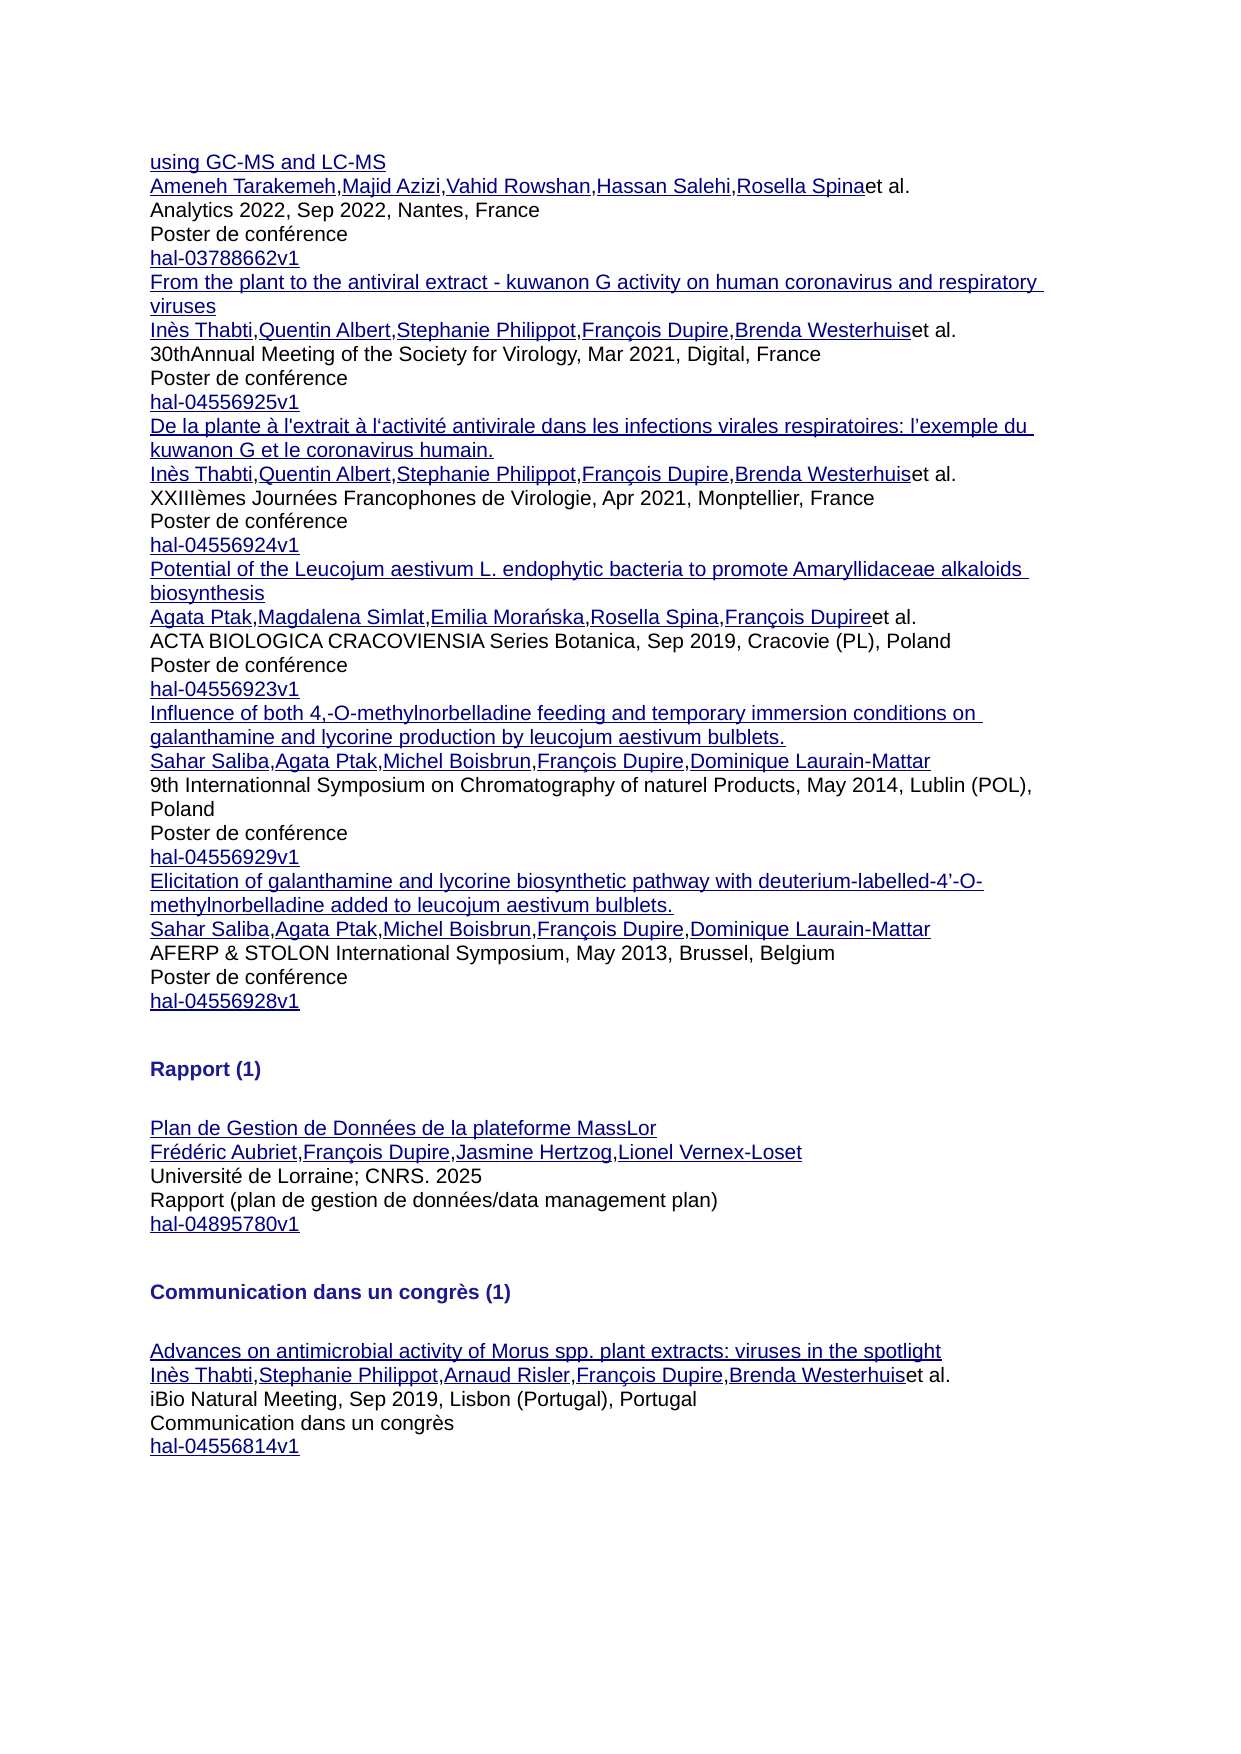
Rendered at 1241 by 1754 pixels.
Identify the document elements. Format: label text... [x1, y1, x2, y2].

table_cell De la plante à l'extrait à l‘activité antivirale dans les infections virales respiratoires: l’exemple du kuwanon G et le coronavirus humain. Inès Thabti,Quentin Albert,Stephanie Philippot,François Dupire,Brenda Westerhuiset al. XXIIIèmes Journées Francophones de Virologie, Apr 2021, Monptellier, France Poster de conférence hal-04556924v1 [150, 414, 1090, 557]
table_cell Potential of the Leucojum aestivum L. endophytic bacteria to promote Amaryllidaceae alkaloids biosynthesis Agata Ptak,Magdalena Simlat,Emilia Morańska,Rosella Spina,François Dupireet al. ACTA BIOLOGICA CRACOVIENSIA Series Botanica, Sep 2019, Cracovie (PL), Poland Poster de conférence hal-04556923v1 [150, 557, 1090, 701]
table_cell From the plant to the antiviral extract - kuwanon G activity on human coronavirus and respiratory viruses Inès Thabti,Quentin Albert,Stephanie Philippot,François Dupire,Brenda Westerhuiset al. 30thAnnual Meeting of the Society for Virology, Mar 2021, Digital, France Poster de conférence hal-04556925v1 [150, 270, 1090, 413]
table_header Plan de Gestion de Données de la plateforme MassLor Frédéric Aubriet,François Dupire,Jasmine Hertzog,Lionel Vernex-Loset Université de Lorraine; CNRS. 2025 Rapport (plan de gestion de données/data management plan) hal-04895780v1 [150, 1116, 1090, 1235]
table_cell Influence of both 4,-O-methylnorbelladine feeding and temporary immersion conditions on galanthamine and lycorine production by leucojum aestivum bulblets. Sahar Saliba,Agata Ptak,Michel Boisbrun,François Dupire,Dominique Laurain-Mattar 9th Internationnal Symposium on Chromatography of naturel Products, May 2014, Lublin (POL), Poland Poster de conférence hal-04556929v1 [150, 701, 1090, 869]
table_cell Identification of Amaryllidaceae alkaloids in bulbs and in vitro cultures in various species of Narcissus using GC-MS and LC-MS Ameneh Tarakemeh,Majid Azizi,Vahid Rowshan,Hassan Salehi,Rosella Spinaet al. Analytics 2022, Sep 2022, Nantes, France Poster de conférence hal-03788662v1 [150, 150, 1090, 270]
table_cell Elicitation of galanthamine and lycorine biosynthetic pathway with deuterium-labelled-4’-O-methylnorbelladine added to leucojum aestivum bulblets. Sahar Saliba,Agata Ptak,Michel Boisbrun,François Dupire,Dominique Laurain-Mattar AFERP & STOLON International Symposium, May 2013, Brussel, Belgium Poster de conférence hal-04556928v1 [150, 869, 1090, 1012]
subtitle Rapport (1) [150, 1057, 1090, 1081]
table_header Advances on antimicrobial activity of Morus spp. plant extracts: viruses in the spotlight Inès Thabti,Stephanie Philippot,Arnaud Risler,François Dupire,Brenda Westerhuiset al. iBio Natural Meeting, Sep 2019, Lisbon (Portugal), Portugal Communication dans un congrès hal-04556814v1 [150, 1339, 1090, 1458]
subtitle Communication dans un congrès (1) [150, 1280, 1090, 1304]
